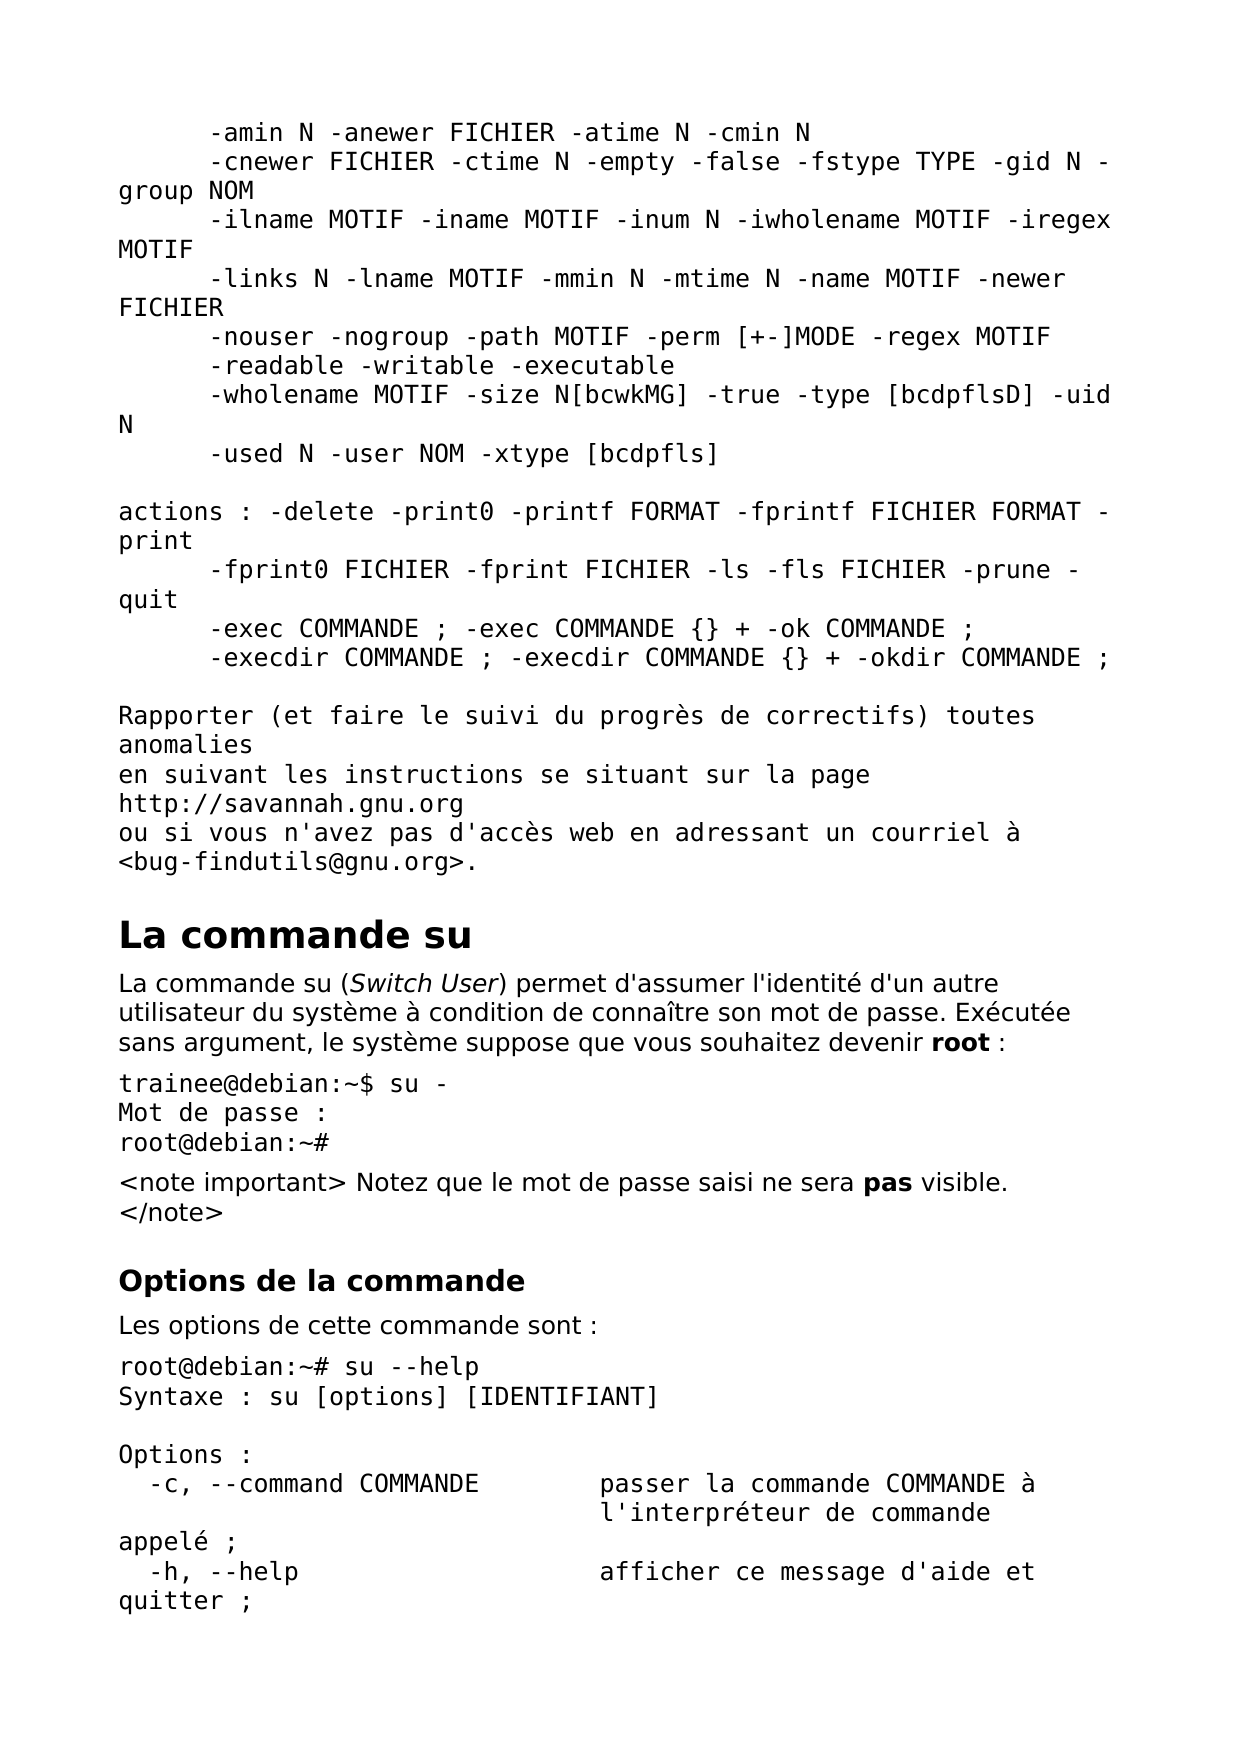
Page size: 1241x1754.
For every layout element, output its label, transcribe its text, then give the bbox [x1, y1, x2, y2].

text root@debian:~# su --help Syntaxe : su [options] [IDENTIFIANT] Options : -c, --command COMMANDE passer la commande COMMANDE à l'interpréteur de commande appelé ; -h, --help afficher ce message d'aide et quitter ; [118, 1353, 1122, 1615]
text Les options de cette commande sont : [118, 1311, 1122, 1340]
text La commande su (Switch User) permet d'assumer l'identité d'un autre utilisateur du système à condition de connaître son mot de passe. Exécutée sans argument, le système suppose que vous souhaitez devenir root : [118, 969, 1122, 1057]
subtitle Options de la commande [118, 1264, 1122, 1298]
subtitle La commande su [118, 913, 1122, 957]
text -amin N -anewer FICHIER -atime N -cmin N -cnewer FICHIER -ctime N -empty -false -fstype TYPE -gid N -group NOM -ilname MOTIF -iname MOTIF -inum N -iwholename MOTIF -iregex MOTIF -links N -lname MOTIF -mmin N -mtime N -name MOTIF -newer FICHIER -nouser -nogroup -path MOTIF -perm [+-]MODE -regex MOTIF -readable -writable -executable -wholename MOTIF -size N[bcwkMG] -true -type [bcdpflsD] -uid N -used N -user NOM -xtype [bcdpfls] actions : -delete -print0 -printf FORMAT -fprintf FICHIER FORMAT -print -fprint0 FICHIER -fprint FICHIER -ls -fls FICHIER -prune -quit -exec COMMANDE ; -exec COMMANDE {} + -ok COMMANDE ; -execdir COMMANDE ; -execdir COMMANDE {} + -okdir COMMANDE ; Rapporter (et faire le suivi du progrès de correctifs) toutes anomalies en suivant les instructions se situant sur la page http://savannah.gnu.org ou si vous n'avez pas d'accès web en adressant un courriel à <bug-findutils@gnu.org>. [118, 118, 1122, 876]
text trainee@debian:~$ su - Mot de passe : root@debian:~# [118, 1069, 1122, 1157]
text <note important> Notez que le mot de passe saisi ne sera pas visible. </note> [118, 1169, 1122, 1227]
